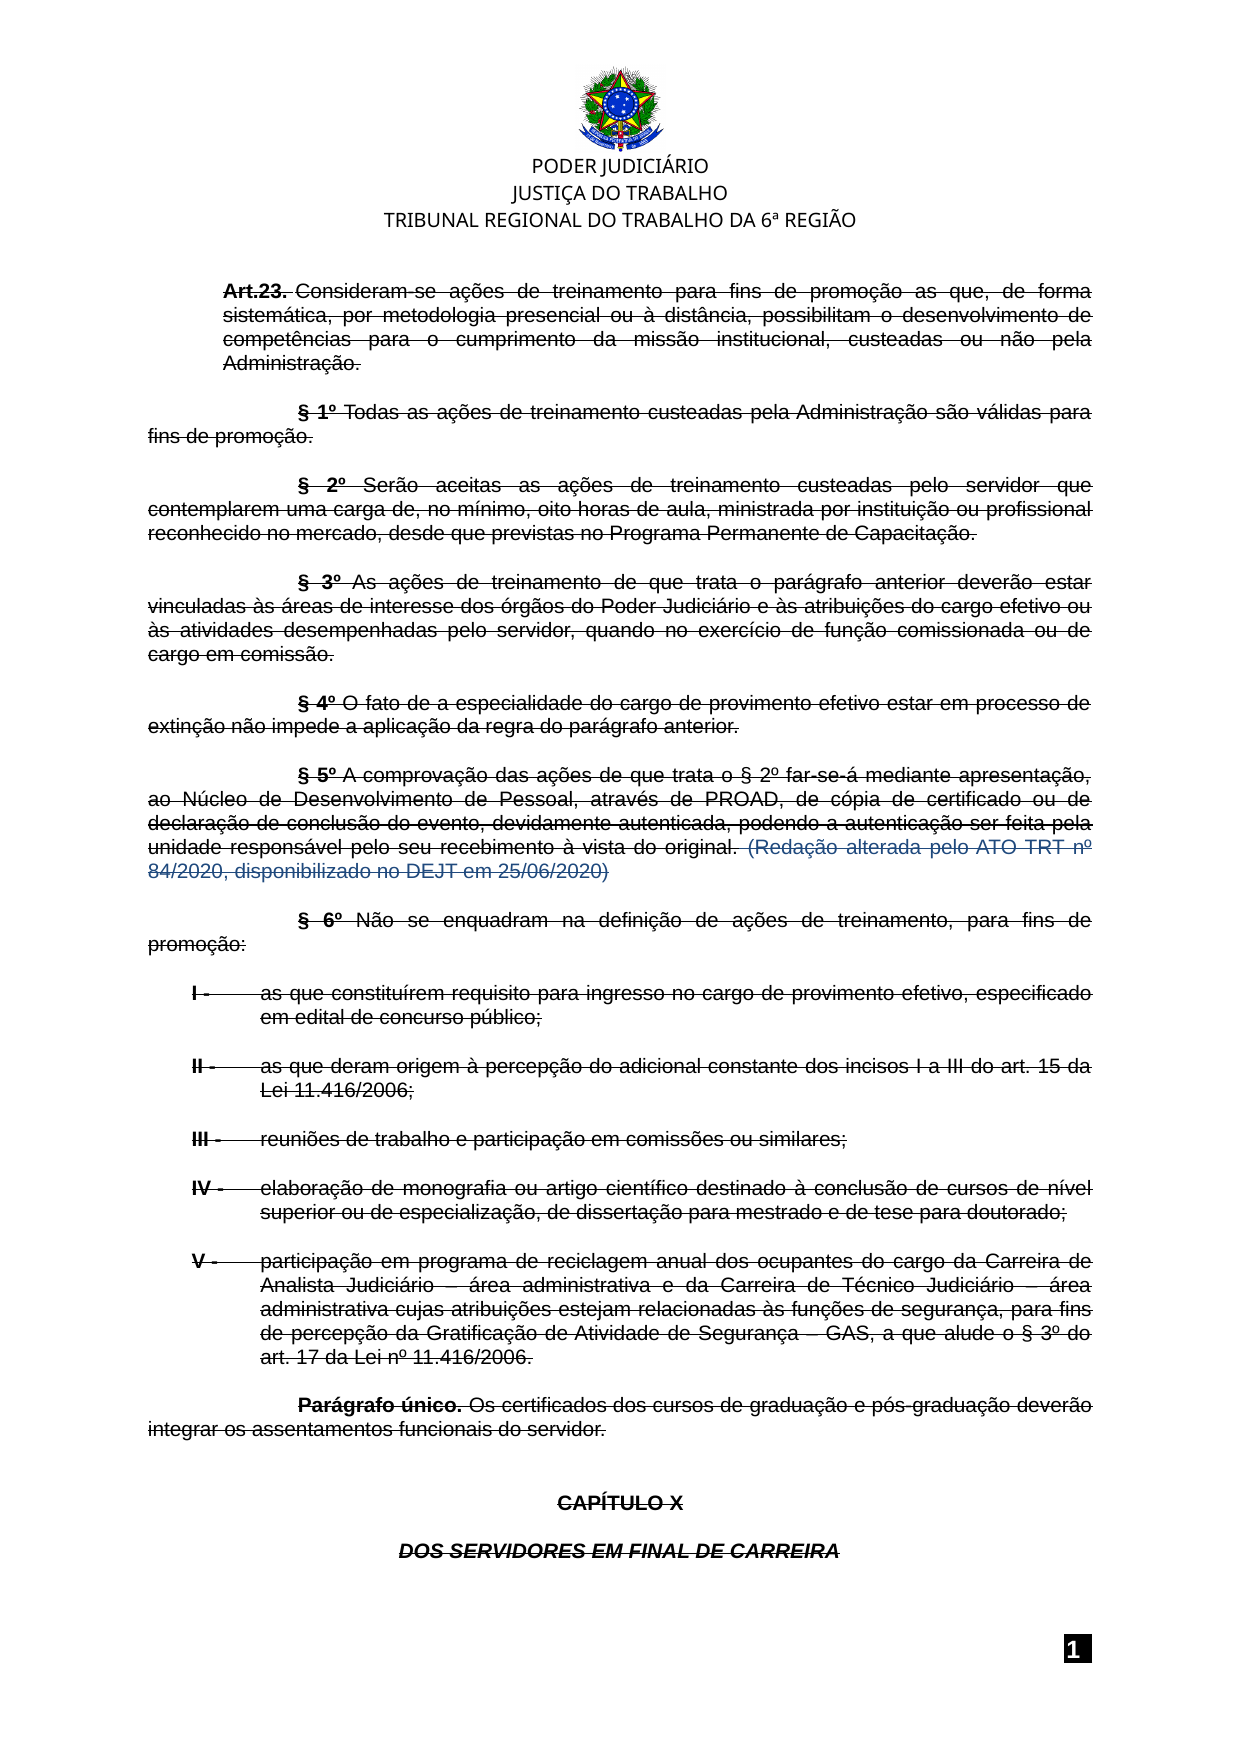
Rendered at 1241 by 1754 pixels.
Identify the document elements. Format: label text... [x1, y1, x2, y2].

list elaboração de monografia ou artigo científico destinado à conclusão de cursos de nível superior ou de especialização, de dissertação para mestrado e de tese para doutorado; [191, 1176, 1092, 1189]
text DOS SERVIDORES EM FINAL DE CARREIRA [148, 1539, 1092, 1563]
text § 3º As ações de treinamento de que trata o parágrafo anterior deverão estar vinculadas às áreas de interesse dos órgãos do Poder Judiciário e às atribuições do cargo efetivo ou às atividades desempenhadas pelo servidor, quando no exercício de função comissionada ou de cargo em comissão. [148, 569, 1092, 607]
text Parágrafo único. Os certificados dos cursos de graduação e pós-graduação deverão integrar os assentamentos funcionais do servidor. [148, 1392, 1092, 1440]
text CAPÍTULO X [148, 1490, 1092, 1514]
text § 3º As ações de treinamento de que trata o parágrafo anterior deverão estar vinculadas às áreas de interesse dos órgãos do Poder Judiciário e às atribuições do cargo efetivo ou às atividades desempenhadas pelo servidor, quando no exercício de função comissionada ou de cargo em comissão. [148, 632, 1092, 665]
text § 5º A comprovação das ações de que trata o § 2º far-se-á mediante apresentação, ao Núcleo de Desenvolvimento de Pessoal, através de PROAD, de cópia de certificado ou de declaração de conclusão do evento, devidamente autenticada, podendo a autenticação ser feita pela unidade responsável pelo seu recebimento à vista do original. (Redação alterada pelo ATO TRT nº 84/2020, disponibilizado no DEJT em 25/06/2020) [148, 802, 1092, 824]
list as que deram origem à percepção do adicional constante dos incisos I a III do art. 15 da Lei 11.416/2006; [191, 1068, 1092, 1102]
list reuniões de trabalho e participação em comissões ou similares; [191, 1127, 1092, 1151]
text § 3º As ações de treinamento de que trata o parágrafo anterior deverão estar vinculadas às áreas de interesse dos órgãos do Poder Judiciário e às atribuições do cargo efetivo ou às atividades desempenhadas pelo servidor, quando no exercício de função comissionada ou de cargo em comissão. [148, 608, 1092, 631]
list participação em programa de reciclagem anual dos ocupantes do cargo da Carreira de Analista Judiciário – área administrativa e da Carreira de Técnico Judiciário – área administrativa cujas atribuições estejam relacionadas às funções de segurança, para fins de percepção da Gratificação de Atividade de Segurança – GAS, a que alude o § 3º do art. 17 da Lei nº 11.416/2006. [191, 1263, 1092, 1368]
text § 1º Todas as ações de treinamento custeadas pela Administração são válidas para fins de promoção. [148, 400, 1092, 448]
list Consideram-se ações de treinamento para fins de promoção as que, de forma sistemática, por metodologia presencial ou à distância, possibilitam o desenvolvimento de competências para o cumprimento da missão institucional, custeadas ou não pela Administração. [223, 341, 1092, 375]
list Consideram-se ações de treinamento para fins de promoção as que, de forma sistemática, por metodologia presencial ou à distância, possibilitam o desenvolvimento de competências para o cumprimento da missão institucional, custeadas ou não pela Administração. [223, 279, 1092, 316]
text § 6º Não se enquadram na definição de ações de treinamento, para fins de promoção: [148, 908, 1092, 956]
list elaboração de monografia ou artigo científico destinado à conclusão de cursos de nível superior ou de especialização, de dissertação para mestrado e de tese para doutorado; [191, 1190, 1092, 1224]
list Consideram-se ações de treinamento para fins de promoção as que, de forma sistemática, por metodologia presencial ou à distância, possibilitam o desenvolvimento de competências para o cumprimento da missão institucional, custeadas ou não pela Administração. [223, 317, 1092, 340]
picture [574, 64, 666, 153]
text § 4º O fato de a especialidade do cargo de provimento efetivo estar em processo de extinção não impede a aplicação da regra do parágrafo anterior. [148, 690, 1092, 738]
list as que constituírem requisito para ingresso no cargo de provimento efetivo, especificado em edital de concurso público; [191, 981, 1092, 994]
text § 2º Serão aceitas as ações de treinamento custeadas pelo servidor que contemplarem uma carga de, no mínimo, oito horas de aula, ministrada por instituição ou profissional reconhecido no mercado, desde que previstas no Programa Permanente de Capacitação. [148, 511, 1092, 544]
text § 5º A comprovação das ações de que trata o § 2º far-se-á mediante apresentação, ao Núcleo de Desenvolvimento de Pessoal, através de PROAD, de cópia de certificado ou de declaração de conclusão do evento, devidamente autenticada, podendo a autenticação ser feita pela unidade responsável pelo seu recebimento à vista do original. (Redação alterada pelo ATO TRT nº 84/2020, disponibilizado no DEJT em 25/06/2020) [148, 826, 1092, 848]
text § 5º A comprovação das ações de que trata o § 2º far-se-á mediante apresentação, ao Núcleo de Desenvolvimento de Pessoal, através de PROAD, de cópia de certificado ou de declaração de conclusão do evento, devidamente autenticada, podendo a autenticação ser feita pela unidade responsável pelo seu recebimento à vista do original. (Redação alterada pelo ATO TRT nº 84/2020, disponibilizado no DEJT em 25/06/2020) [148, 849, 1092, 883]
list as que deram origem à percepção do adicional constante dos incisos I a III do art. 15 da Lei 11.416/2006; [191, 1054, 1092, 1067]
list as que constituírem requisito para ingresso no cargo de provimento efetivo, especificado em edital de concurso público; [191, 995, 1092, 1029]
list participação em programa de reciclagem anual dos ocupantes do cargo da Carreira de Analista Judiciário – área administrativa e da Carreira de Técnico Judiciário – área administrativa cujas atribuições estejam relacionadas às funções de segurança, para fins de percepção da Gratificação de Atividade de Segurança – GAS, a que alude o § 3º do art. 17 da Lei nº 11.416/2006. [191, 1249, 1092, 1262]
text § 5º A comprovação das ações de que trata o § 2º far-se-á mediante apresentação, ao Núcleo de Desenvolvimento de Pessoal, através de PROAD, de cópia de certificado ou de declaração de conclusão do evento, devidamente autenticada, podendo a autenticação ser feita pela unidade responsável pelo seu recebimento à vista do original. (Redação alterada pelo ATO TRT nº 84/2020, disponibilizado no DEJT em 25/06/2020) [148, 763, 1092, 801]
text § 2º Serão aceitas as ações de treinamento custeadas pelo servidor que contemplarem uma carga de, no mínimo, oito horas de aula, ministrada por instituição ou profissional reconhecido no mercado, desde que previstas no Programa Permanente de Capacitação. [148, 473, 1092, 510]
